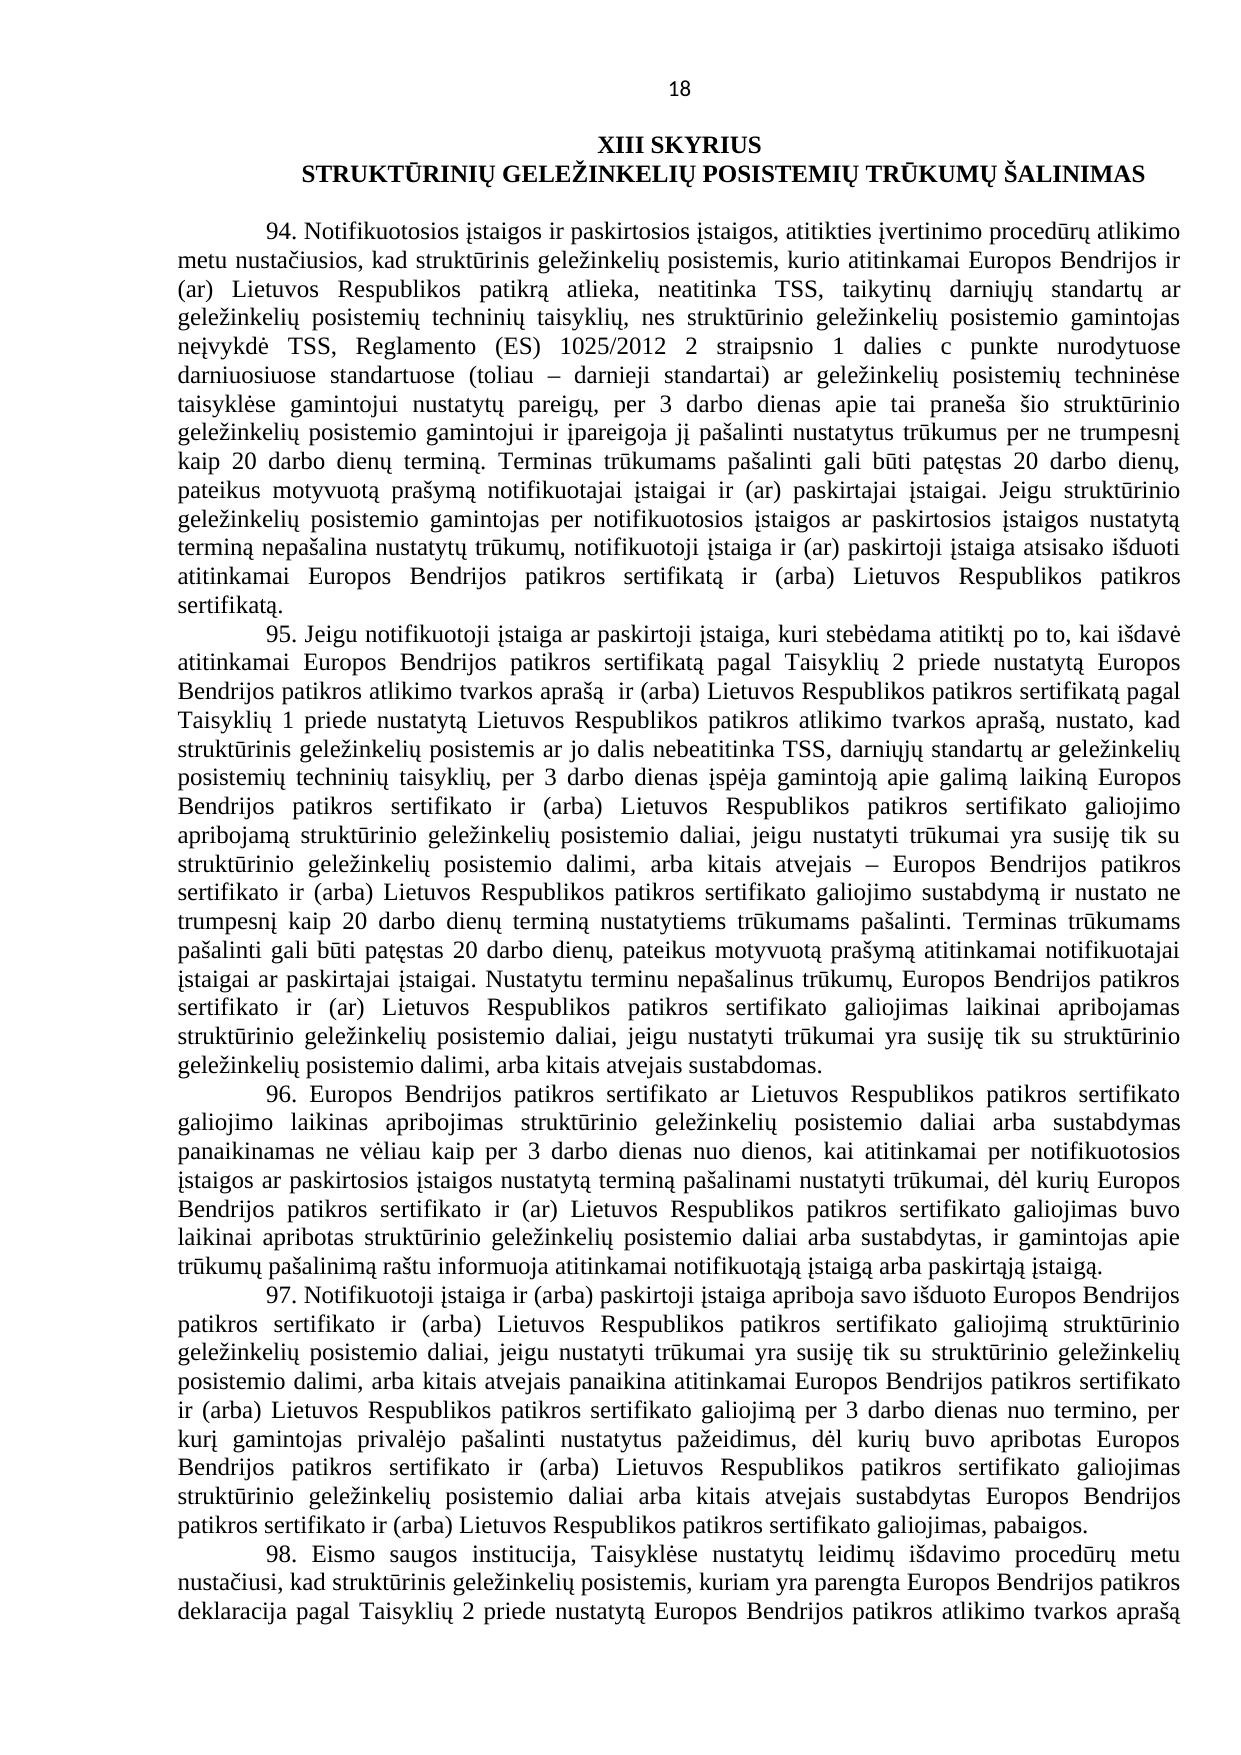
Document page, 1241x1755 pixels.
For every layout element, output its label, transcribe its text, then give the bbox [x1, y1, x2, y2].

text 96. Europos Bendrijos patikros sertifikato ar Lietuvos Respublikos patikros sertifikato galiojimo laikinas apribojimas struktūrinio geležinkelių posistemio daliai arba sustabdymas panaikinamas ne vėliau kaip per 3 darbo dienas nuo dienos, kai atitinkamai per notifikuotosios įstaigos ar paskirtosios įstaigos nustatytą terminą pašalinami nustatyti trūkumai, dėl kurių Europos Bendrijos patikros sertifikato ir (ar) Lietuvos Respublikos patikros sertifikato galiojimas buvo laikinai apribotas struktūrinio geležinkelių posistemio daliai arba sustabdytas, ir gamintojas apie trūkumų pašalinimą raštu informuoja atitinkamai notifikuotąją įstaigą arba paskirtąją įstaigą. [177, 1079, 1181, 1280]
text XIII skyrius [177, 130, 1181, 159]
text STRUKTŪRINIŲ GELEŽINKELIŲ POSISTEMIŲ TRŪKUMŲ ŠALINIMAS [177, 159, 1181, 187]
text 94. Notifikuotosios įstaigos ir paskirtosios įstaigos, atitikties įvertinimo procedūrų atlikimo metu nustačiusios, kad struktūrinis geležinkelių posistemis, kurio atitinkamai Europos Bendrijos ir (ar) Lietuvos Respublikos patikrą atlieka, neatitinka TSS, taikytinų darniųjų standartų ar geležinkelių posistemių techninių taisyklių, nes struktūrinio geležinkelių posistemio gamintojas neįvykdė TSS, Reglamento (ES) 1025/2012 2 straipsnio 1 dalies c punkte nurodytuose darniuosiuose standartuose (toliau – darnieji standartai) ar geležinkelių posistemių techninėse taisyklėse gamintojui nustatytų pareigų, per 3 darbo dienas apie tai praneša šio struktūrinio geležinkelių posistemio gamintojui ir įpareigoja jį pašalinti nustatytus trūkumus per ne trumpesnį kaip 20 darbo dienų terminą. Terminas trūkumams pašalinti gali būti patęstas 20 darbo dienų, pateikus motyvuotą prašymą notifikuotajai įstaigai ir (ar) paskirtajai įstaigai. Jeigu struktūrinio geležinkelių posistemio gamintojas per notifikuotosios įstaigos ar paskirtosios įstaigos nustatytą terminą nepašalina nustatytų trūkumų, notifikuotoji įstaiga ir (ar) paskirtoji įstaiga atsisako išduoti atitinkamai Europos Bendrijos patikros sertifikatą ir (arba) Lietuvos Respublikos patikros sertifikatą. [177, 216, 1181, 619]
text 97. Notifikuotoji įstaiga ir (arba) paskirtoji įstaiga apriboja savo išduoto Europos Bendrijos patikros sertifikato ir (arba) Lietuvos Respublikos patikros sertifikato galiojimą struktūrinio geležinkelių posistemio daliai, jeigu nustatyti trūkumai yra susiję tik su struktūrinio geležinkelių posistemio dalimi, arba kitais atvejais panaikina atitinkamai Europos Bendrijos patikros sertifikato ir (arba) Lietuvos Respublikos patikros sertifikato galiojimą per 3 darbo dienas nuo termino, per kurį gamintojas privalėjo pašalinti nustatytus pažeidimus, dėl kurių buvo apribotas Europos Bendrijos patikros sertifikato ir (arba) Lietuvos Respublikos patikros sertifikato galiojimas struktūrinio geležinkelių posistemio daliai arba kitais atvejais sustabdytas Europos Bendrijos patikros sertifikato ir (arba) Lietuvos Respublikos patikros sertifikato galiojimas, pabaigos. [177, 1280, 1181, 1539]
text 98. Eismo saugos institucija, Taisyklėse nustatytų leidimų išdavimo procedūrų metu nustačiusi, kad struktūrinis geležinkelių posistemis, kuriam yra parengta Europos Bendrijos patikros deklaracija pagal Taisyklių 2 priede nustatytą Europos Bendrijos patikros atlikimo tvarkos aprašą [177, 1539, 1181, 1625]
text 95. Jeigu notifikuotoji įstaiga ar paskirtoji įstaiga, kuri stebėdama atitiktį po to, kai išdavė atitinkamai Europos Bendrijos patikros sertifikatą pagal Taisyklių 2 priede nustatytą Europos Bendrijos patikros atlikimo tvarkos aprašą ir (arba) Lietuvos Respublikos patikros sertifikatą pagal Taisyklių 1 priede nustatytą Lietuvos Respublikos patikros atlikimo tvarkos aprašą, nustato, kad struktūrinis geležinkelių posistemis ar jo dalis nebeatitinka TSS, darniųjų standartų ar geležinkelių posistemių techninių taisyklių, per 3 darbo dienas įspėja gamintoją apie galimą laikiną Europos Bendrijos patikros sertifikato ir (arba) Lietuvos Respublikos patikros sertifikato galiojimo apribojamą struktūrinio geležinkelių posistemio daliai, jeigu nustatyti trūkumai yra susiję tik su struktūrinio geležinkelių posistemio dalimi, arba kitais atvejais – Europos Bendrijos patikros sertifikato ir (arba) Lietuvos Respublikos patikros sertifikato galiojimo sustabdymą ir nustato ne trumpesnį kaip 20 darbo dienų terminą nustatytiems trūkumams pašalinti. Terminas trūkumams pašalinti gali būti patęstas 20 darbo dienų, pateikus motyvuotą prašymą atitinkamai notifikuotajai įstaigai ar paskirtajai įstaigai. Nustatytu terminu nepašalinus trūkumų, Europos Bendrijos patikros sertifikato ir (ar) Lietuvos Respublikos patikros sertifikato galiojimas laikinai apribojamas struktūrinio geležinkelių posistemio daliai, jeigu nustatyti trūkumai yra susiję tik su struktūrinio geležinkelių posistemio dalimi, arba kitais atvejais sustabdomas. [177, 619, 1181, 1079]
